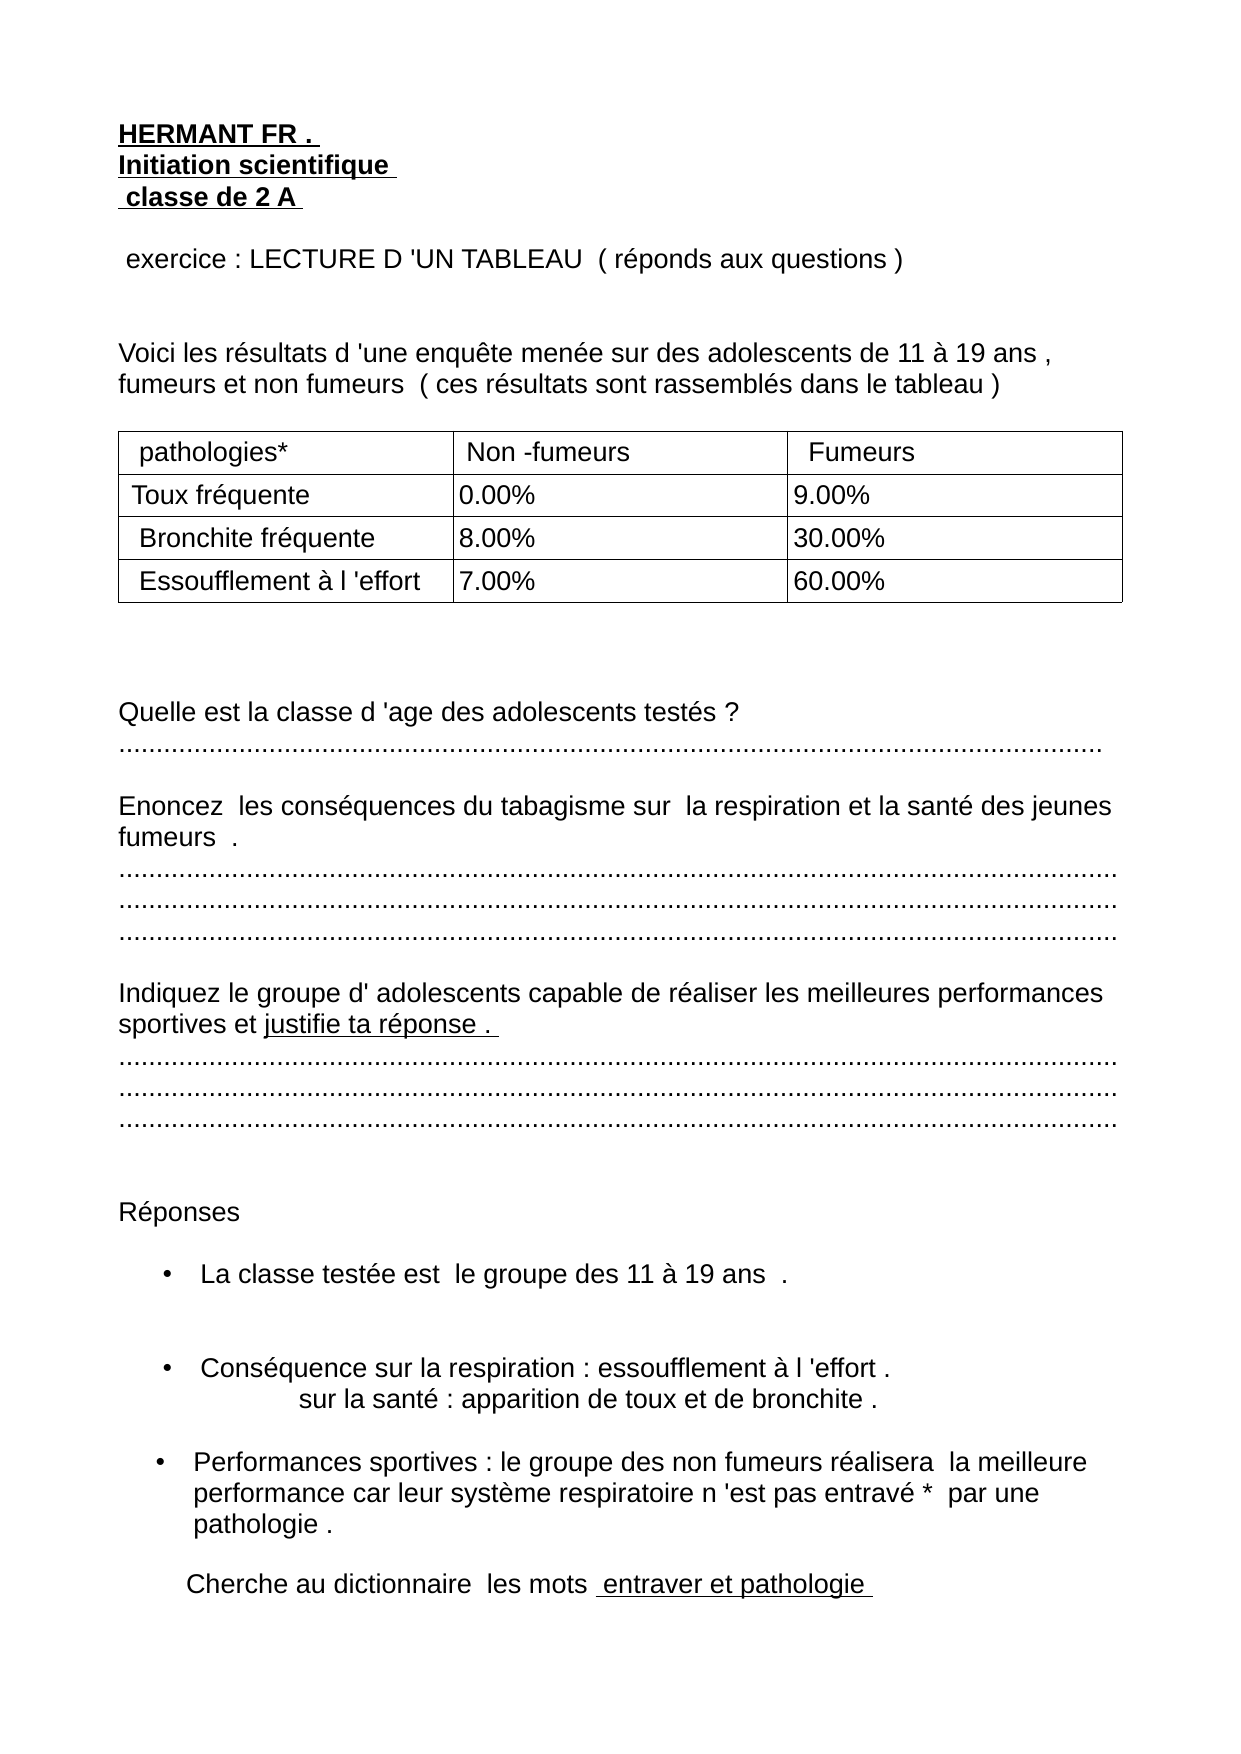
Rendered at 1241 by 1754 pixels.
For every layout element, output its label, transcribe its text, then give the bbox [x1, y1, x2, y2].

table_cell 60,00% [788, 560, 1122, 602]
text Quelle est la classe d 'age des adolescents testés ? [118, 696, 1122, 727]
table_cell 9,00% [788, 475, 1122, 516]
text exercice : LECTURE D 'UN TABLEAU ( réponds aux questions ) [118, 243, 1122, 274]
table_header Fumeurs [788, 432, 1122, 473]
list Performances sportives : le groupe des non fumeurs réalisera la meilleure performance car leur système respiratoire n 'est pas entravé * par une pathologie . [156, 1446, 1122, 1540]
text HERMANT FR . [118, 118, 1122, 149]
text Cherche au dictionnaire les mots entraver et pathologie [118, 1568, 1122, 1600]
table_cell 0,00% [454, 475, 787, 516]
text ................................................................................................................................... [118, 727, 1122, 758]
text ............................................................................................................................................................................................................................................................................................................................................................................................................... [118, 1039, 1122, 1133]
table_cell 30,00% [788, 517, 1122, 559]
table_cell Essoufflement à l 'effort [119, 560, 453, 602]
table_header Non -fumeurs [454, 432, 787, 473]
text classe de 2 A [118, 181, 1122, 212]
text Voici les résultats d 'une enquête menée sur des adolescents de 11 à 19 ans , fumeurs et non fumeurs ( ces résultats sont rassemblés dans le tableau ) [118, 337, 1122, 399]
table_cell 7,00% [454, 560, 787, 602]
list Conséquence sur la respiration : essoufflement à l 'effort . [163, 1352, 1122, 1383]
text Réponses [118, 1196, 1122, 1227]
list La classe testée est le groupe des 11 à 19 ans . [163, 1258, 1122, 1289]
text sur la santé : apparition de toux et de bronchite . [118, 1383, 1122, 1415]
text Enoncez les conséquences du tabagisme sur la respiration et la santé des jeunes fumeurs . [118, 789, 1122, 852]
table_cell Toux fréquente [119, 475, 453, 516]
text Indiquez le groupe d' adolescents capable de réaliser les meilleures performances sportives et justifie ta réponse . [118, 977, 1122, 1039]
text ............................................................................................................................................................................................................................................................................................................................................................................................................... [118, 852, 1122, 946]
table_cell Bronchite fréquente [119, 517, 453, 559]
table_header pathologies* [119, 432, 453, 473]
text Initiation scientifique [118, 149, 1122, 181]
table_cell 8,00% [454, 517, 787, 559]
